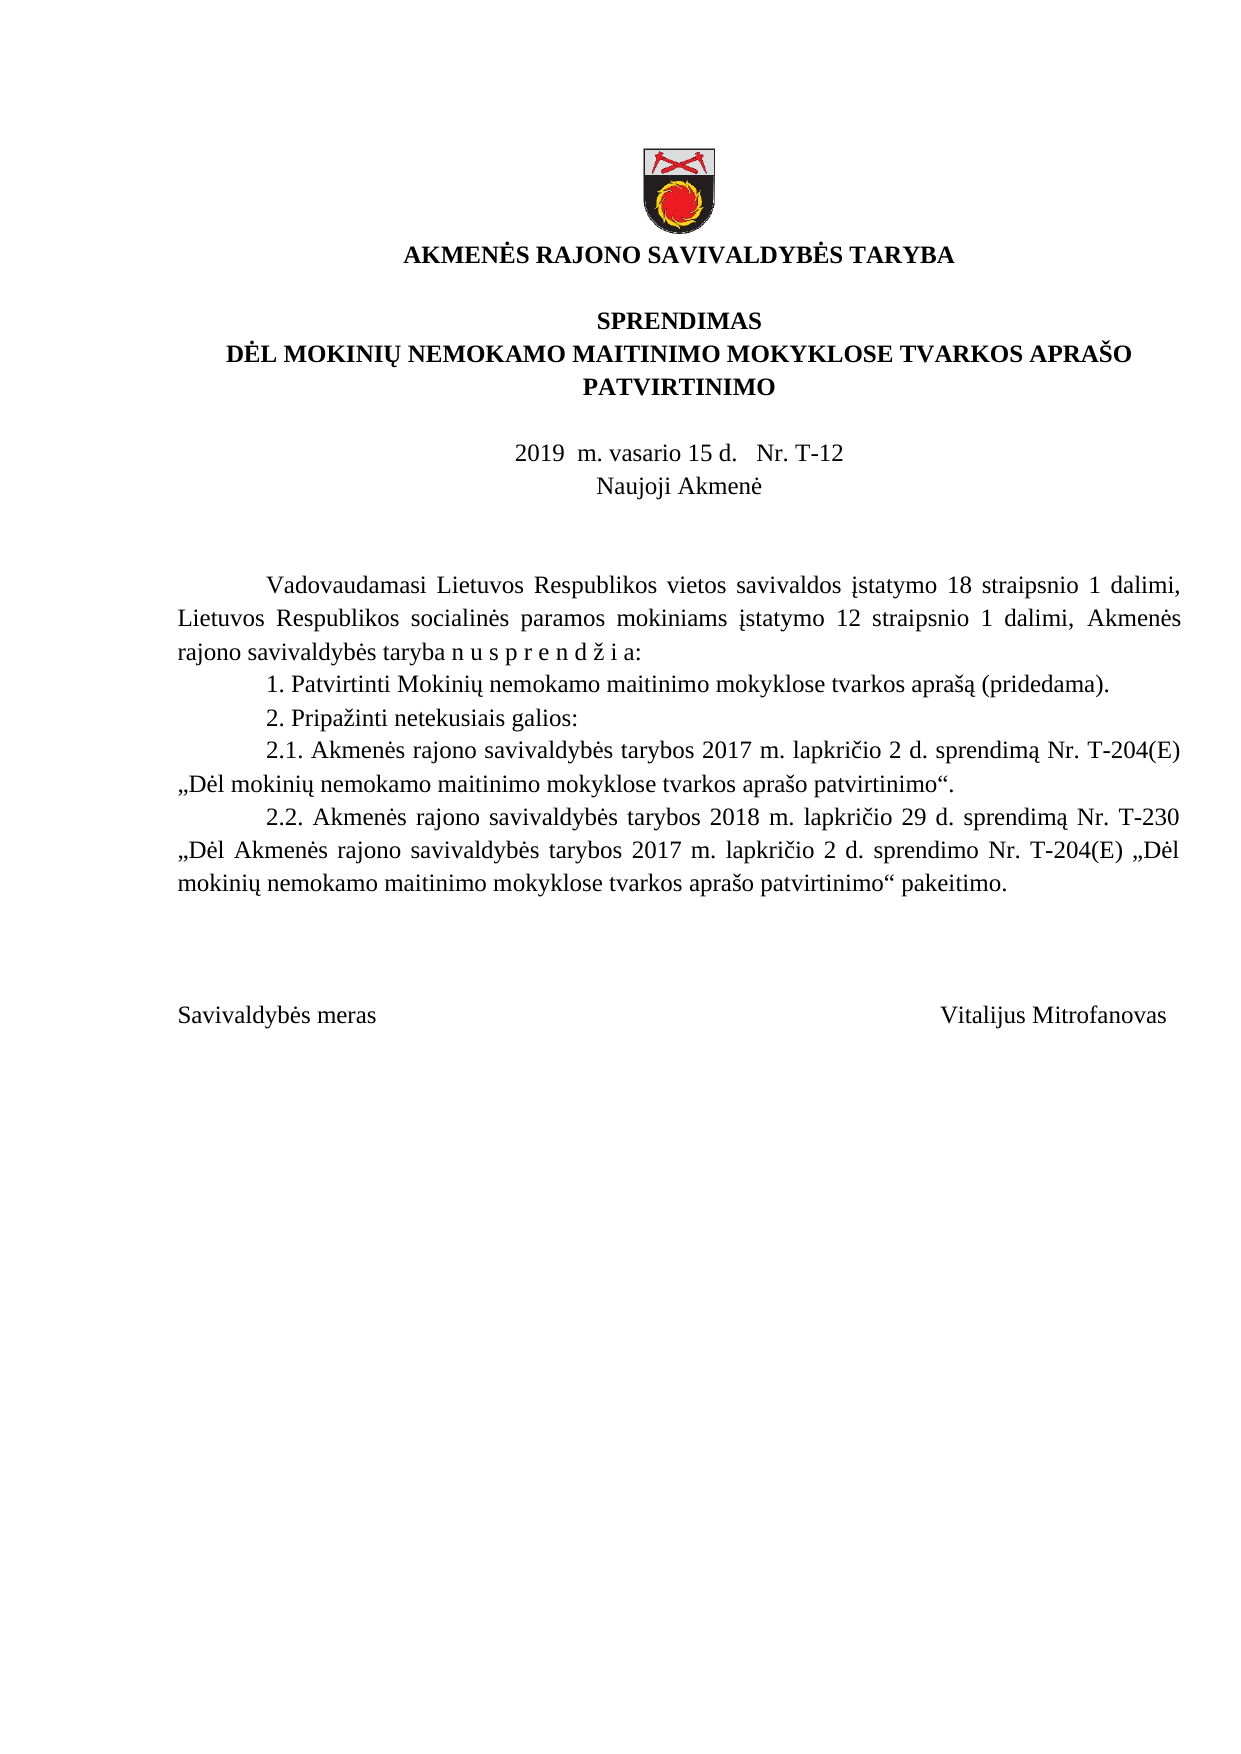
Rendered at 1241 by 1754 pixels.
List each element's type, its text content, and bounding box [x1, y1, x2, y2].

text 2.1. Akmenės rajono savivaldybės tarybos 2017 m. lapkričio 2 d. sprendimą Nr. T-204(E) „Dėl mokinių nemokamo maitinimo mokyklose tvarkos aprašo patvirtinimo“. [177, 736, 1181, 797]
text Naujoji Akmenė [177, 471, 1181, 500]
text 1. Patvirtinti Mokinių nemokamo maitinimo mokyklose tvarkos aprašą (pridedama). [177, 669, 1181, 698]
text DĖL MOKINIŲ NEMOKAMO MAITINIMO MOKYKLOSE TVARKOS APRAŠO PATVIRTINIMO [177, 339, 1181, 401]
text Vadovaudamasi Lietuvos Respublikos vietos savivaldos įstatymo 18 straipsnio 1 dalimi, Lietuvos Respublikos socialinės paramos mokiniams įstatymo 12 straipsnio 1 dalimi, Akmenės rajono savivaldybės taryba n u s p r e n d ž i a: [177, 571, 1181, 665]
text SPRENDIMAS [177, 306, 1181, 335]
text AKMENĖS RAJONO SAVIVALDYBĖS TARYBA [177, 240, 1181, 269]
text 2.2. Akmenės rajono savivaldybės tarybos 2018 m. lapkričio 29 d. sprendimą Nr. T-230 „Dėl Akmenės rajono savivaldybės tarybos 2017 m. lapkričio 2 d. sprendimo Nr. T-204(E) „Dėl mokinių nemokamo maitinimo mokyklose tvarkos aprašo patvirtinimo“ pakeitimo. [177, 802, 1181, 896]
text 2019 m. vasario 15 d. Nr. T-12 [177, 438, 1181, 467]
text Savivaldybės meras Vitalijus Mitrofanovas [177, 1000, 1181, 1028]
text 2. Pripažinti netekusiais galios: [177, 703, 1181, 731]
